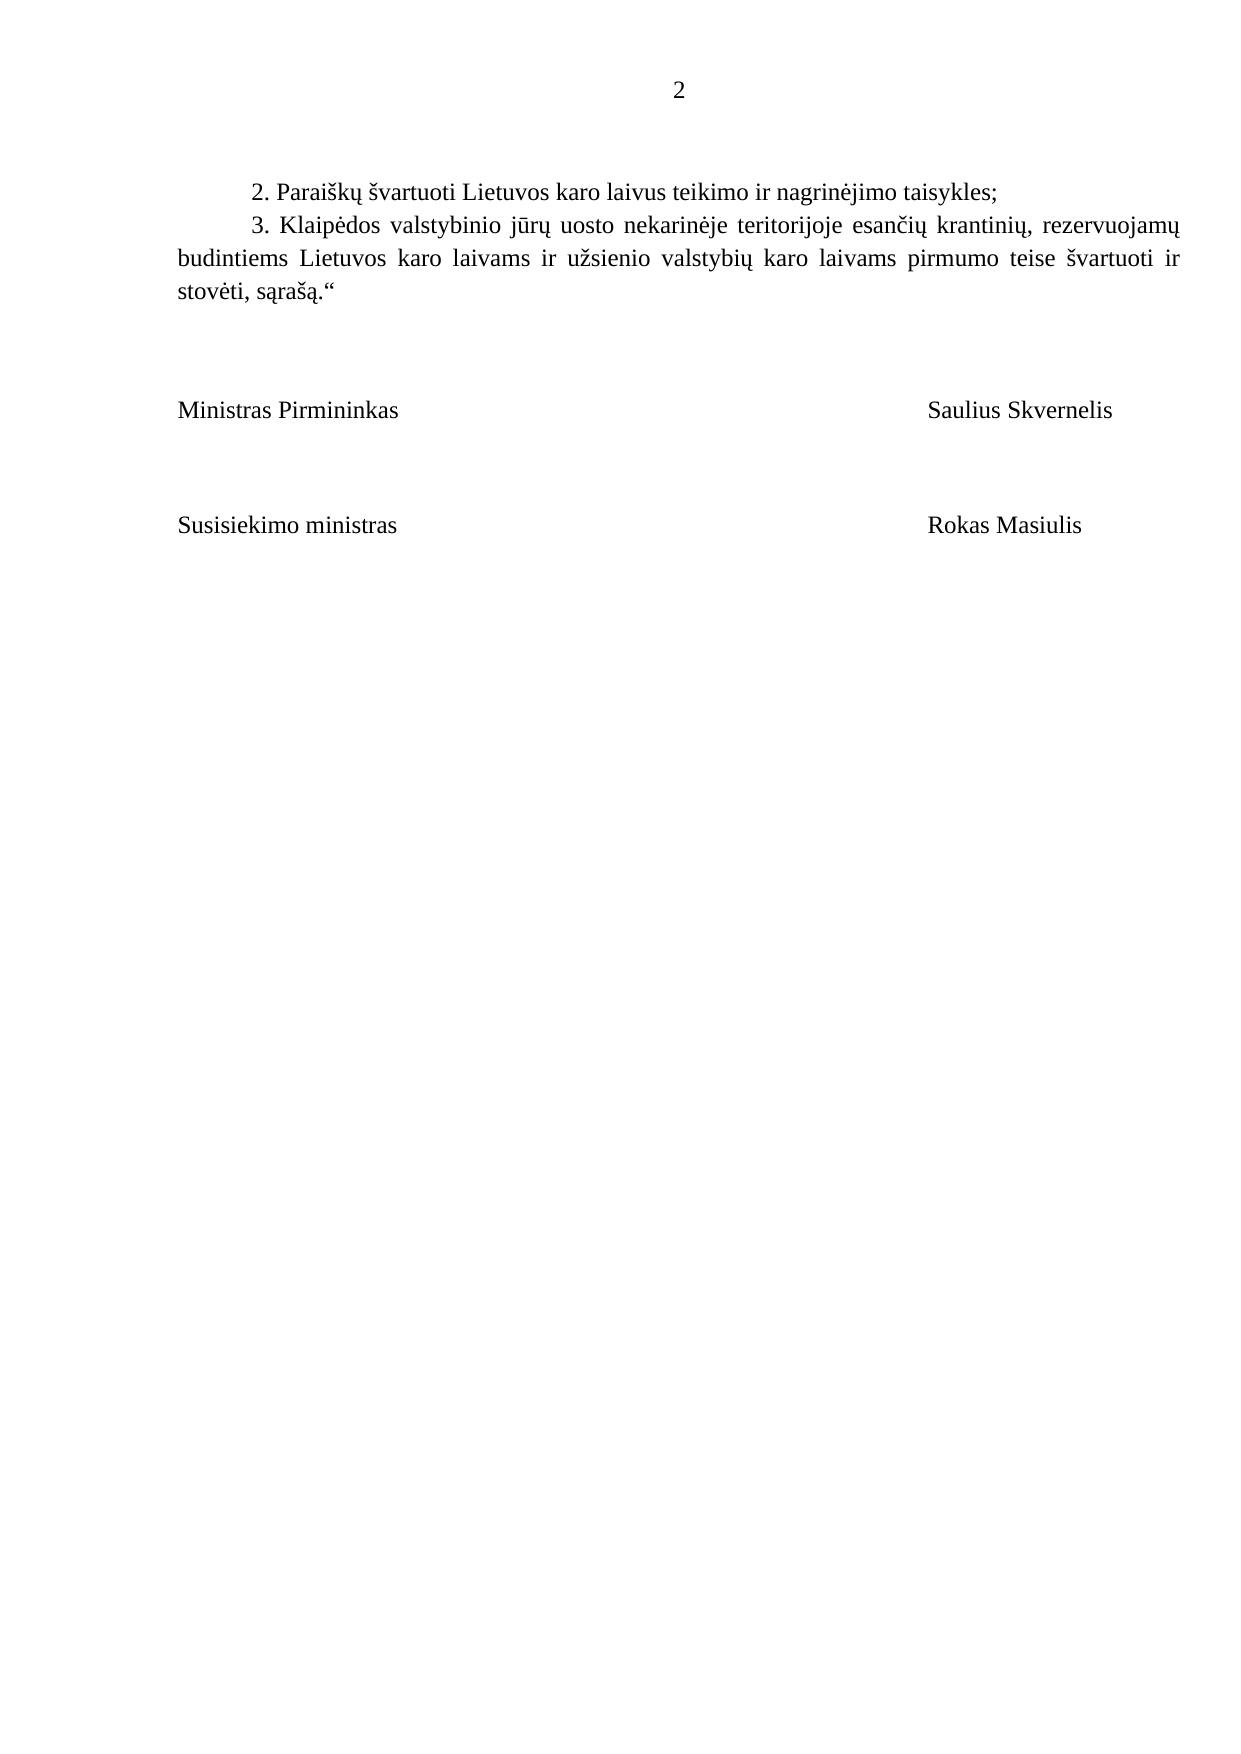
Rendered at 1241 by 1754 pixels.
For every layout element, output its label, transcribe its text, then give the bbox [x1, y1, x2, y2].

text Ministras Pirmininkas Saulius Skvernelis [177, 396, 1181, 424]
text 2. Paraiškų švartuoti Lietuvos karo laivus teikimo ir nagrinėjimo taisykles; [177, 177, 1181, 206]
text Susisiekimo ministras Rokas Masiulis [177, 511, 1181, 539]
text 3. Klaipėdos valstybinio jūrų uosto nekarinėje teritorijoje esančių krantinių, rezervuojamų budintiems Lietuvos karo laivams ir užsienio valstybių karo laivams pirmumo teise švartuoti ir stovėti, sąrašą.“ [177, 210, 1181, 305]
